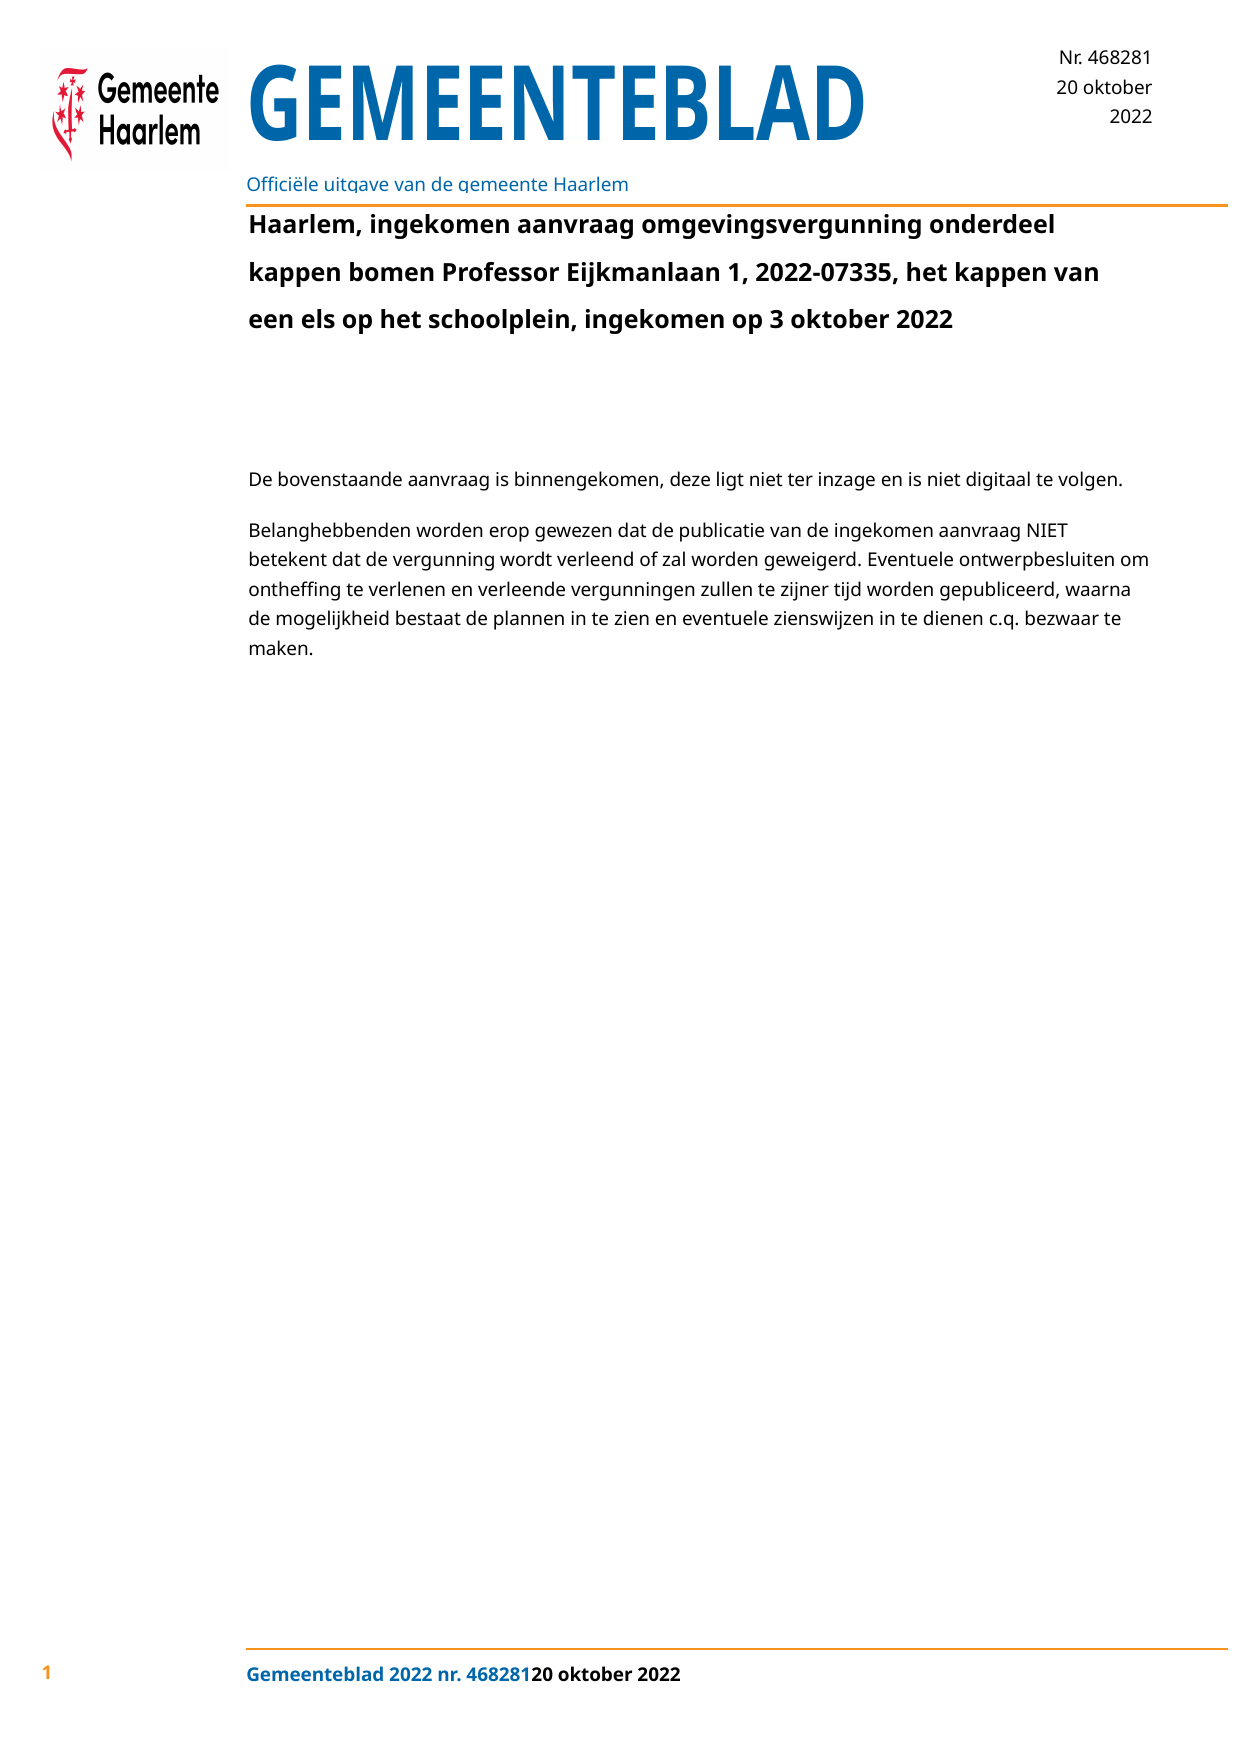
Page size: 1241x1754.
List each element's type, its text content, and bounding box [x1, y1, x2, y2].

text Belanghebbenden worden erop gewezen dat de publicatie van de ingekomen aanvraag NIET betekent dat de vergunning wordt verleend of zal worden geweigerd. Eventuele ontwerpbesluiten om ontheffing te verlenen en verleende vergunningen zullen te zijner tijd worden gepubliceerd, waarna de mogelijkheid bestaat de plannen in te zien en eventuele zienswijzen in te dienen c.q. bezwaar te maken. [248, 517, 1152, 661]
text Haarlem, ingekomen aanvraag omgevingsvergunning onderdeel kappen bomen Professor Eijkmanlaan 1, 2022-07335, het kappen van een els op het schoolplein, ingekomen op 3 oktober 2022 [248, 207, 1152, 336]
picture [41, 47, 231, 172]
text De bovenstaande aanvraag is binnengekomen, deze ligt niet ter inzage en is niet digitaal te volgen. [248, 466, 1152, 492]
